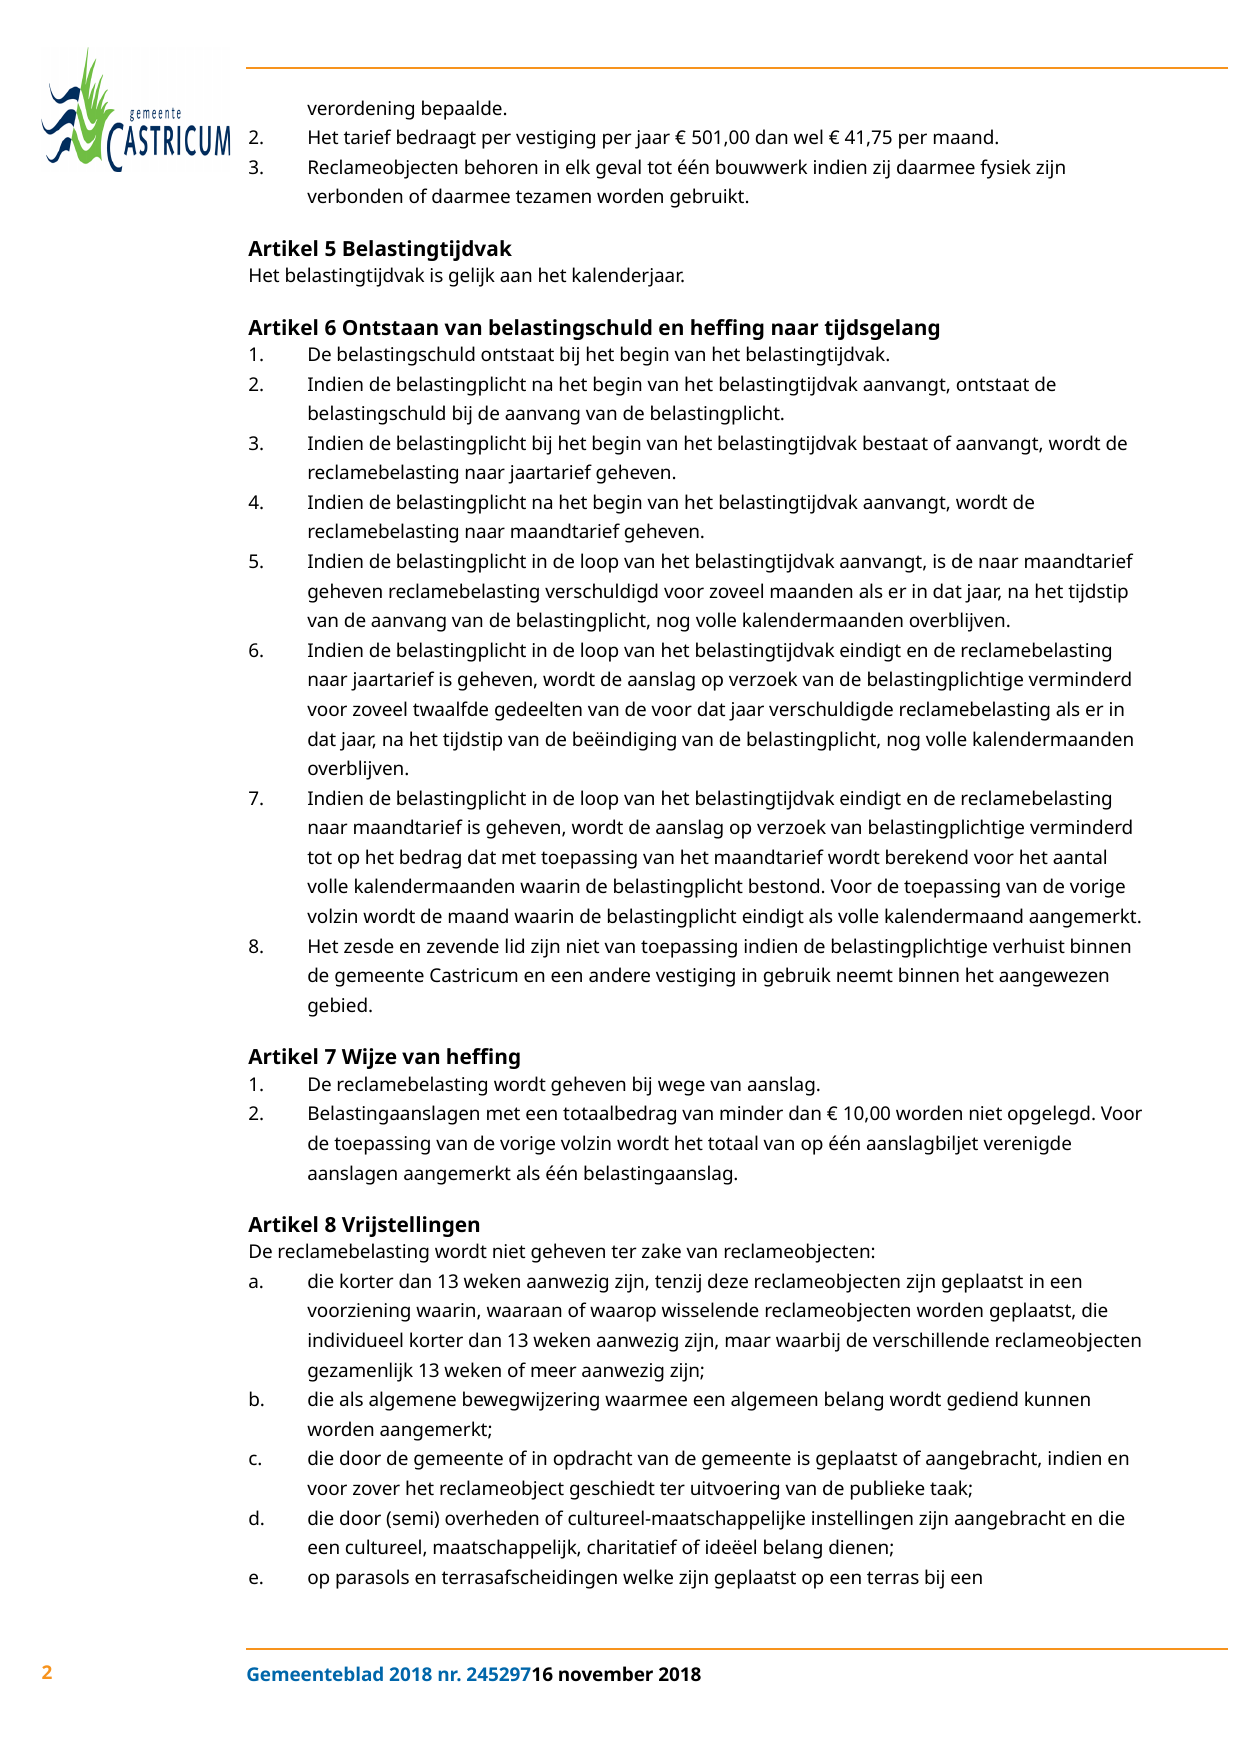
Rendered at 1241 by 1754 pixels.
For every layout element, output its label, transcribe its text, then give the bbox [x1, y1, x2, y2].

list Indien de belastingplicht in de loop van het belastingtijdvak eindigt en de reclamebelasting naar jaartarief is geheven, wordt de aanslag op verzoek van de belastingplichtige verminderd voor zoveel twaalfde gedeelten van de voor dat jaar verschuldigde reclamebelasting als er in dat jaar, na het tijdstip van de beëindiging van de belastingplicht, nog volle kalendermaanden overblijven. [248, 637, 1152, 781]
list Indien de belastingplicht bij het begin van het belastingtijdvak bestaat of aanvangt, wordt de reclamebelasting naar jaartarief geheven. [248, 430, 1152, 485]
list die door de gemeente of in opdracht van de gemeente is geplaatst of aangebracht, indien en voor zover het reclameobject geschiedt ter uitvoering van de publieke taak; [248, 1446, 1152, 1501]
list Indien de belastingplicht na het begin van het belastingtijdvak aanvangt, wordt de reclamebelasting naar maandtarief geheven. [248, 489, 1152, 544]
list Indien de belastingplicht in de loop van het belastingtijdvak aanvangt, is de naar maandtarief geheven reclamebelasting verschuldigd voor zoveel maanden als er in dat jaar, na het tijdstip van de aanvang van de belastingplicht, nog volle kalendermaanden overblijven. [248, 548, 1152, 633]
list Reclameobjecten behoren in elk geval tot één bouwwerk indien zij daarmee fysiek zijn verbonden of daarmee tezamen worden gebruikt. [248, 154, 1152, 209]
list op parasols en terrasafscheidingen welke zijn geplaatst op een terras bij een [248, 1564, 1152, 1590]
list die als algemene bewegwijzering waarmee een algemeen belang wordt gediend kunnen worden aangemerkt; [248, 1386, 1152, 1442]
list De reclamebelasting wordt geheven bij wege van aanslag. [248, 1071, 1152, 1097]
list verordening bepaalde. [248, 95, 1152, 121]
list die door (semi) overheden of cultureel-maatschappelijke instellingen zijn aangebracht en die een cultureel, maatschappelijk, charitatief of ideëel belang dienen; [248, 1505, 1152, 1560]
list Indien de belastingplicht na het begin van het belastingtijdvak aanvangt, ontstaat de belastingschuld bij de aanvang van de belastingplicht. [248, 371, 1152, 426]
list De belastingschuld ontstaat bij het begin van het belastingtijdvak. [248, 341, 1152, 367]
list Indien de belastingplicht in de loop van het belastingtijdvak eindigt en de reclamebelasting naar maandtarief is geheven, wordt de aanslag op verzoek van belastingplichtige verminderd tot op het bedrag dat met toepassing van het maandtarief wordt berekend voor het aantal volle kalendermaanden waarin de belastingplicht bestond. Voor de toepassing van de vorige volzin wordt de maand waarin de belastingplicht eindigt als volle kalendermaand aangemerkt. [248, 785, 1152, 929]
list Belastingaanslagen met een totaalbedrag van minder dan € 10,00 worden niet opgelegd. Voor de toepassing van de vorige volzin wordt het totaal van op één aanslagbiljet verenigde aanslagen aangemerkt als één belastingaanslag. [248, 1101, 1152, 1185]
text Artikel 5 Belastingtijdvak [248, 234, 1152, 262]
list Het tarief bedraagt per vestiging per jaar € 501,00 dan wel € 41,75 per maand. [248, 124, 1152, 150]
text Artikel 6 Ontstaan van belastingschuld en heffing naar tijdsgelang [248, 313, 1152, 341]
text Het belastingtijdvak is gelijk aan het kalenderjaar. [248, 262, 1152, 288]
list Het zesde en zevende lid zijn niet van toepassing indien de belastingplichtige verhuist binnen de gemeente Castricum en een andere vestiging in gebruik neemt binnen het aangewezen gebied. [248, 933, 1152, 1018]
text Artikel 7 Wijze van heffing [248, 1042, 1152, 1071]
picture [41, 47, 231, 172]
list die korter dan 13 weken aanwezig zijn, tenzij deze reclameobjecten zijn geplaatst in een voorziening waarin, waaraan of waarop wisselende reclameobjecten worden geplaatst, die individueel korter dan 13 weken aanwezig zijn, maar waarbij de verschillende reclameobjecten gezamenlijk 13 weken of meer aanwezig zijn; [248, 1268, 1152, 1383]
text Artikel 8 Vrijstellingen [248, 1210, 1152, 1238]
text De reclamebelasting wordt niet geheven ter zake van reclameobjecten: [248, 1238, 1152, 1264]
